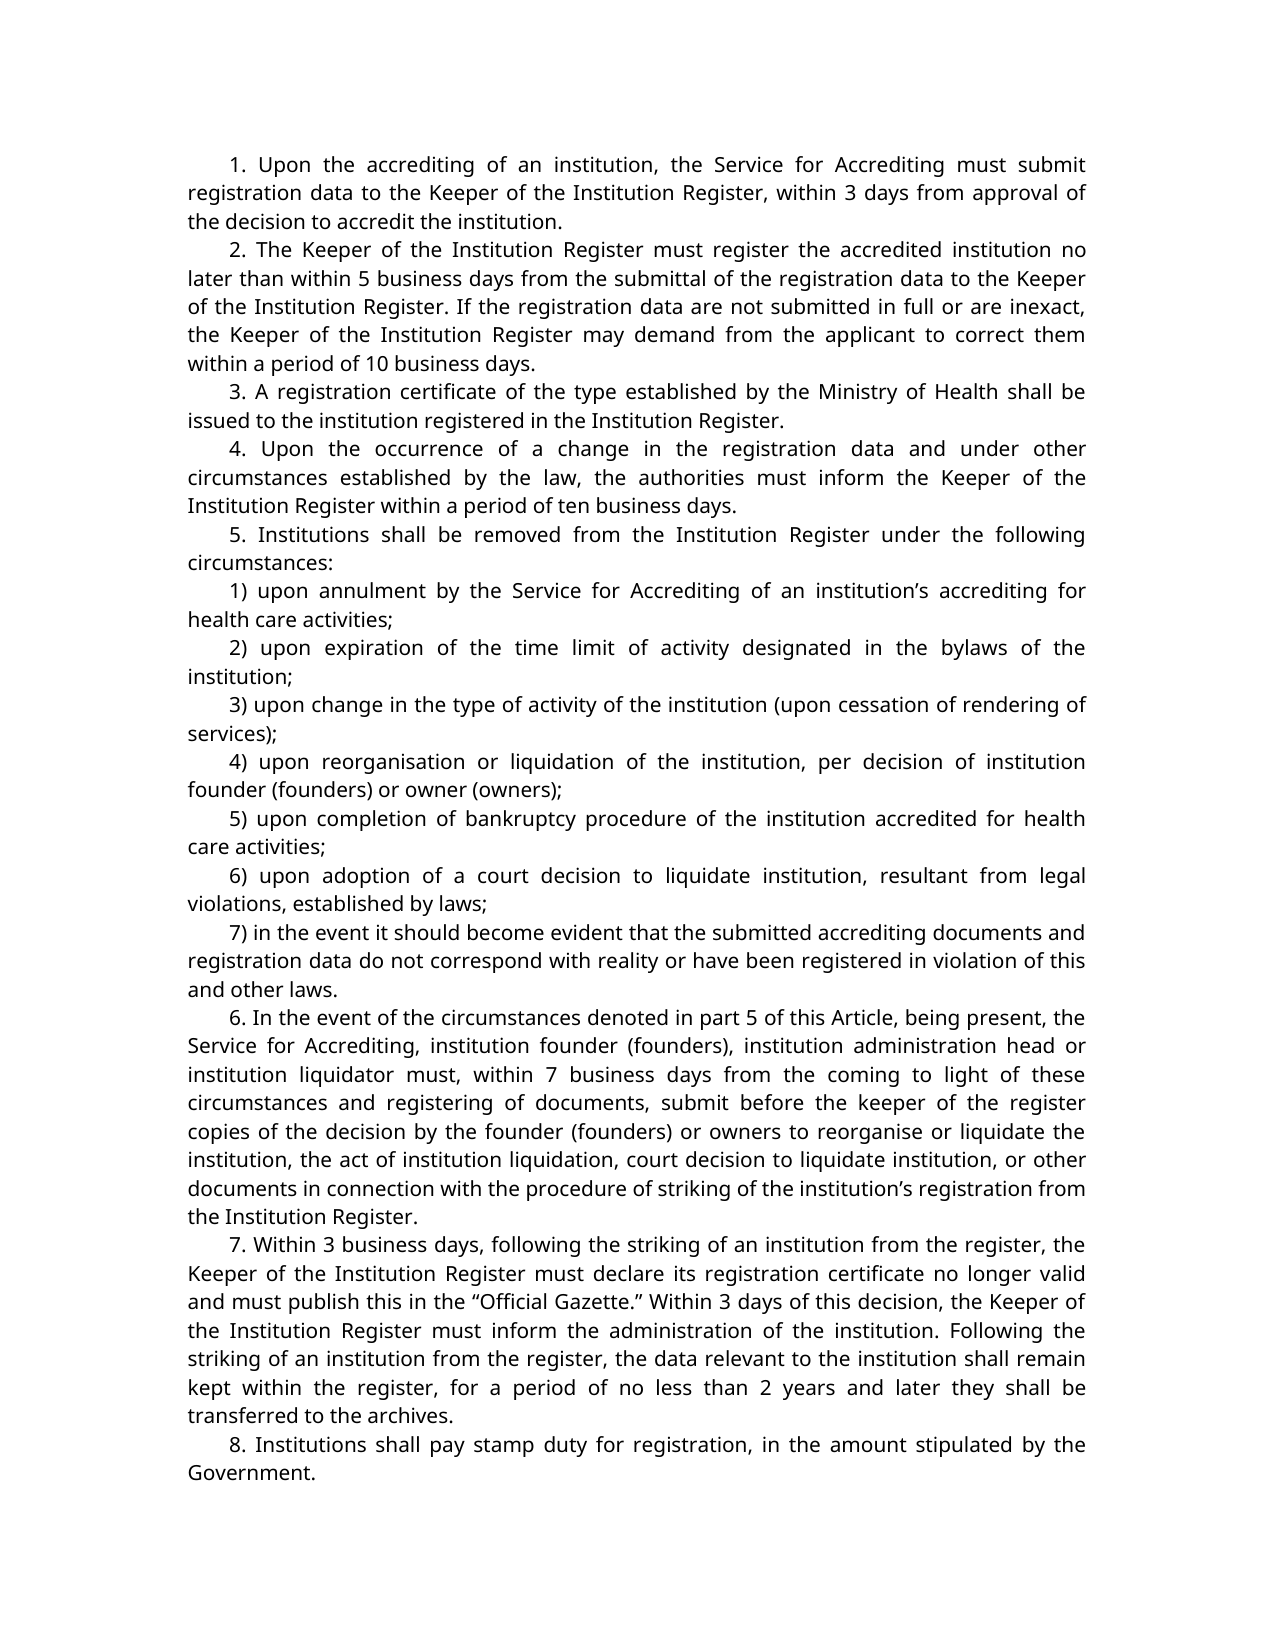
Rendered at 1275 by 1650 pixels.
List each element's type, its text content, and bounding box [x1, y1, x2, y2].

text 2) upon expiration of the time limit of activity designated in the bylaws of the institution; [187, 633, 1087, 690]
text 7. Within 3 business days, following the striking of an institution from the register, the Keeper of the Institution Register must declare its registration certificate no longer valid and must publish this in the “Official Gazette.” Within 3 days of this decision, the Keeper of the Institution Register must inform the administration of the institution. Following the striking of an institution from the register, the data relevant to the institution shall remain kept within the register, for a period of no less than 2 years and later they shall be transferred to the archives. [187, 1231, 1087, 1430]
text 1. Upon the accrediting of an institution, the Service for Accrediting must submit registration data to the Keeper of the Institution Register, within 3 days from approval of the decision to accredit the institution. [187, 150, 1087, 235]
text 4) upon reorganisation or liquidation of the institution, per decision of institution founder (founders) or owner (owners); [187, 747, 1087, 804]
text 3. A registration certificate of the type established by the Ministry of Health shall be issued to the institution registered in the Institution Register. [187, 377, 1087, 434]
text 6. In the event of the circumstances denoted in part 5 of this Article, being present, the Service for Accrediting, institution founder (founders), institution administration head or institution liquidator must, within 7 business days from the coming to light of these circumstances and registering of documents, submit before the keeper of the register copies of the decision by the founder (founders) or owners to reorganise or liquidate the institution, the act of institution liquidation, court decision to liquidate institution, or other documents in connection with the procedure of striking of the institution’s registration from the Institution Register. [187, 1003, 1087, 1231]
text 6) upon adoption of a court decision to liquidate institution, resultant from legal violations, established by laws; [187, 861, 1087, 918]
text 7) in the event it should become evident that the submitted accrediting documents and registration data do not correspond with reality or have been registered in violation of this and other laws. [187, 918, 1087, 1003]
text 5. Institutions shall be removed from the Institution Register under the following circumstances: [187, 520, 1087, 577]
text 8. Institutions shall pay stamp duty for registration, in the amount stipulated by the Government. [187, 1430, 1087, 1487]
text 3) upon change in the type of activity of the institution (upon cessation of rendering of services); [187, 690, 1087, 747]
text 1) upon annulment by the Service for Accrediting of an institution’s accrediting for health care activities; [187, 577, 1087, 633]
text 5) upon completion of bankruptcy procedure of the institution accredited for health care activities; [187, 804, 1087, 861]
text 4. Upon the occurrence of a change in the registration data and under other circumstances established by the law, the authorities must inform the Keeper of the Institution Register within a period of ten business days. [187, 434, 1087, 520]
text 2. The Keeper of the Institution Register must register the accredited institution no later than within 5 business days from the submittal of the registration data to the Keeper of the Institution Register. If the registration data are not submitted in full or are inexact, the Keeper of the Institution Register may demand from the applicant to correct them within a period of 10 business days. [187, 235, 1087, 377]
